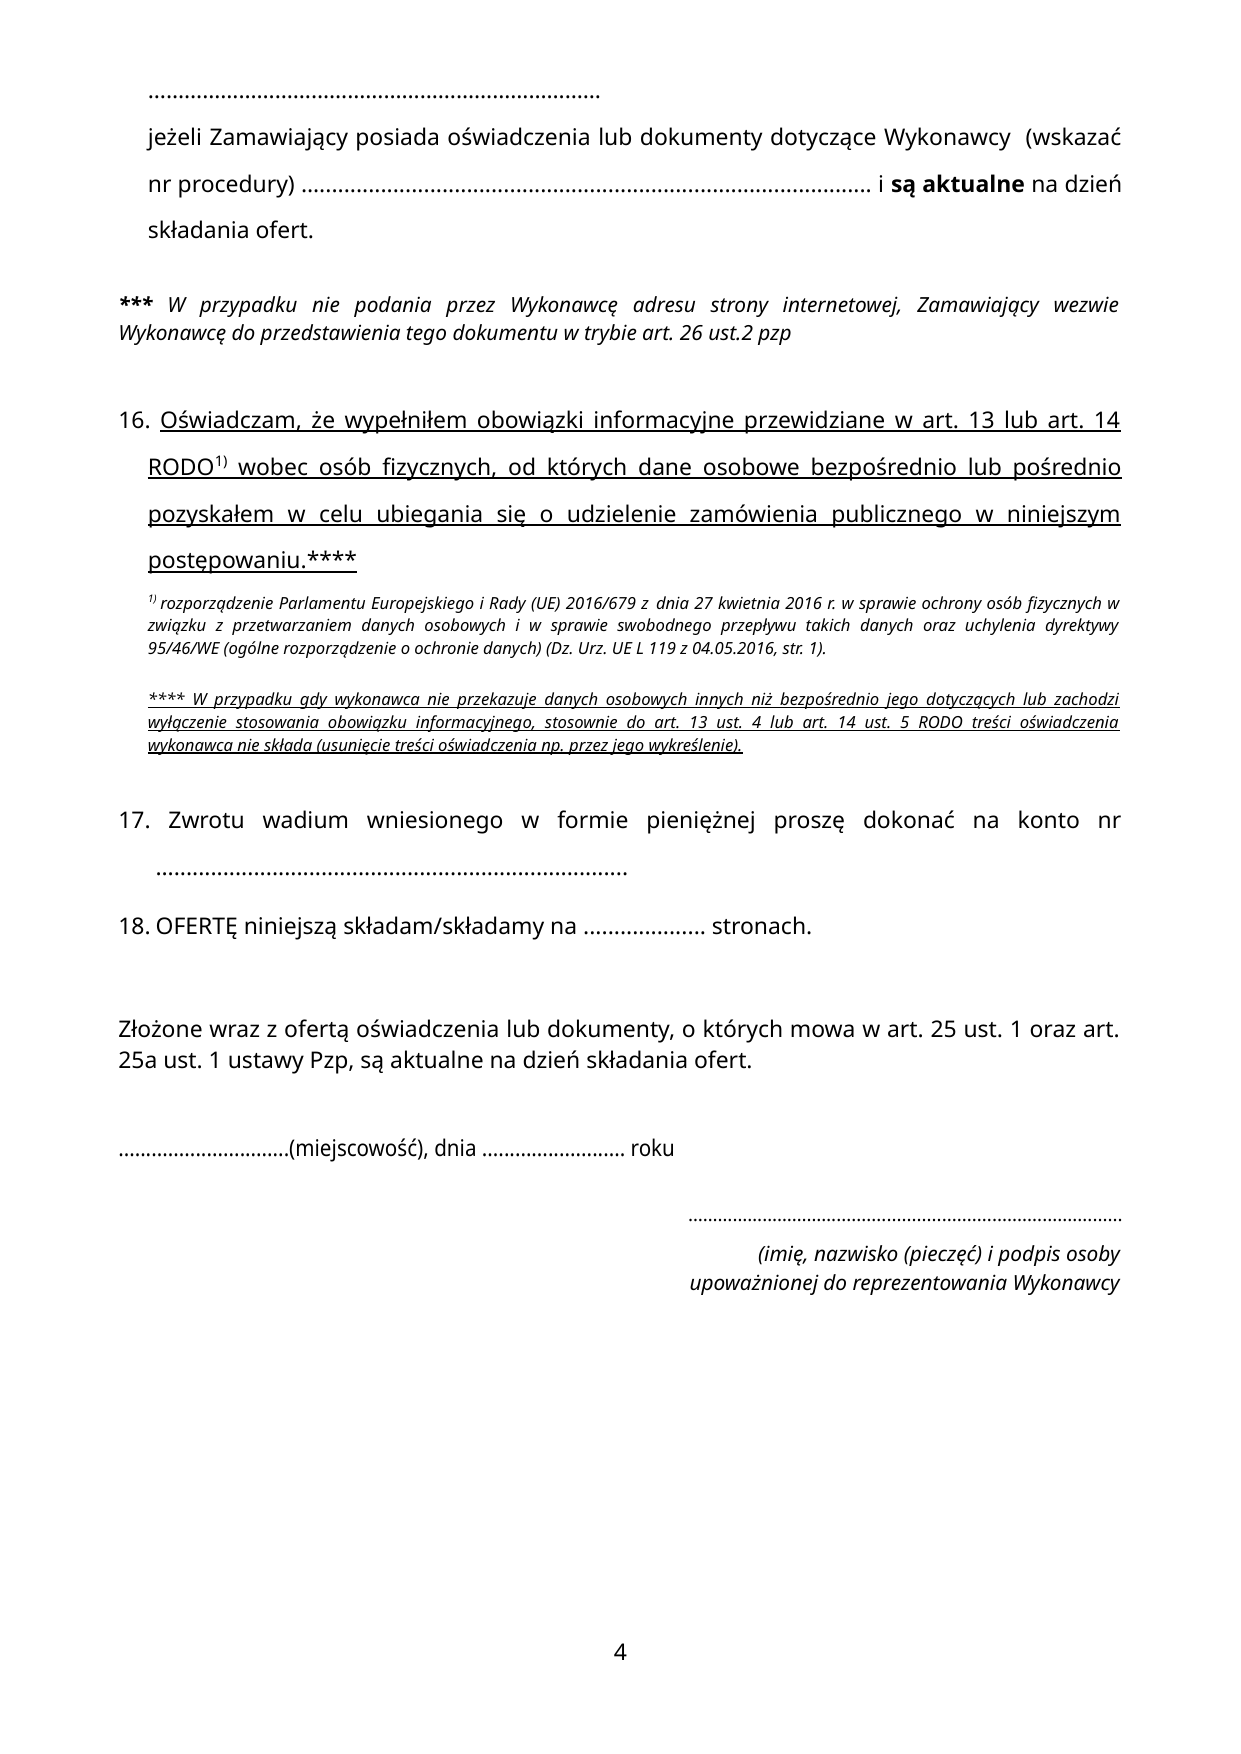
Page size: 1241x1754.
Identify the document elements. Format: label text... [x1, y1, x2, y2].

text ...............................(miejscowość), dnia .......................... roku [118, 1132, 1122, 1163]
text **** W przypadku gdy wykonawca nie przekazuje danych osobowych innych niż bezpośrednio jego dotyczących lub zachodzi wyłączenie stosowania obowiązku informacyjnego, stosownie do art. 13 ust. 4 lub art. 14 ust. 5 RODO treści oświadczenia wykonawca nie składa (usunięcie treści oświadczenia np. przez jego wykreślenie). [148, 688, 1122, 756]
text …………………………......................................................... [118, 1201, 1122, 1227]
text jeżeli Zamawiający posiada oświadczenia lub dokumenty dotyczące Wykonawcy (wskazać nr procedury) ….......................................................................................... i są aktualne na dzień składania ofert. [103, 121, 1122, 246]
text 17. Zwrotu wadium wniesionego w formie pieniężnej proszę dokonać na konto nr ….......................................................................... [118, 804, 1122, 882]
text 1) rozporządzenie Parlamentu Europejskiego i Rady (UE) 2016/679 z dnia 27 kwietnia 2016 r. w sprawie ochrony osób fizycznych w związku z przetwarzaniem danych osobowych i w sprawie swobodnego przepływu takich danych oraz uchylenia dyrektywy 95/46/WE (ogólne rozporządzenie o ochronie danych) (Dz. Urz. UE L 119 z 04.05.2016, str. 1). [148, 591, 1122, 659]
text 16. Oświadczam, że wypełniłem obowiązki informacyjne przewidziane w art. 13 lub art. 14 RODO1) wobec osób fizycznych, od których dane osobowe bezpośrednio lub pośrednio pozyskałem w celu ubiegania się o udzielenie zamówienia publicznego w niniejszym postępowaniu.**** [118, 404, 1122, 576]
text *** W przypadku nie podania przez Wykonawcę adresu strony internetowej, Zamawiający wezwie Wykonawcę do przedstawienia tego dokumentu w trybie art. 26 ust.2 pzp [118, 290, 1122, 347]
list ………………………………………………………………… [118, 74, 1122, 105]
text 18. OFERTĘ niniejszą składam/składamy na .................... stronach. [118, 910, 1122, 941]
text upoważnionej do reprezentowania Wykonawcy [118, 1268, 1122, 1296]
text (imię, nazwisko (pieczęć) i podpis osoby [118, 1239, 1122, 1268]
text Złożone wraz z ofertą oświadczenia lub dokumenty, o których mowa w art. 25 ust. 1 oraz art. 25a ust. 1 ustawy Pzp, są aktualne na dzień składania ofert. [118, 1013, 1122, 1076]
